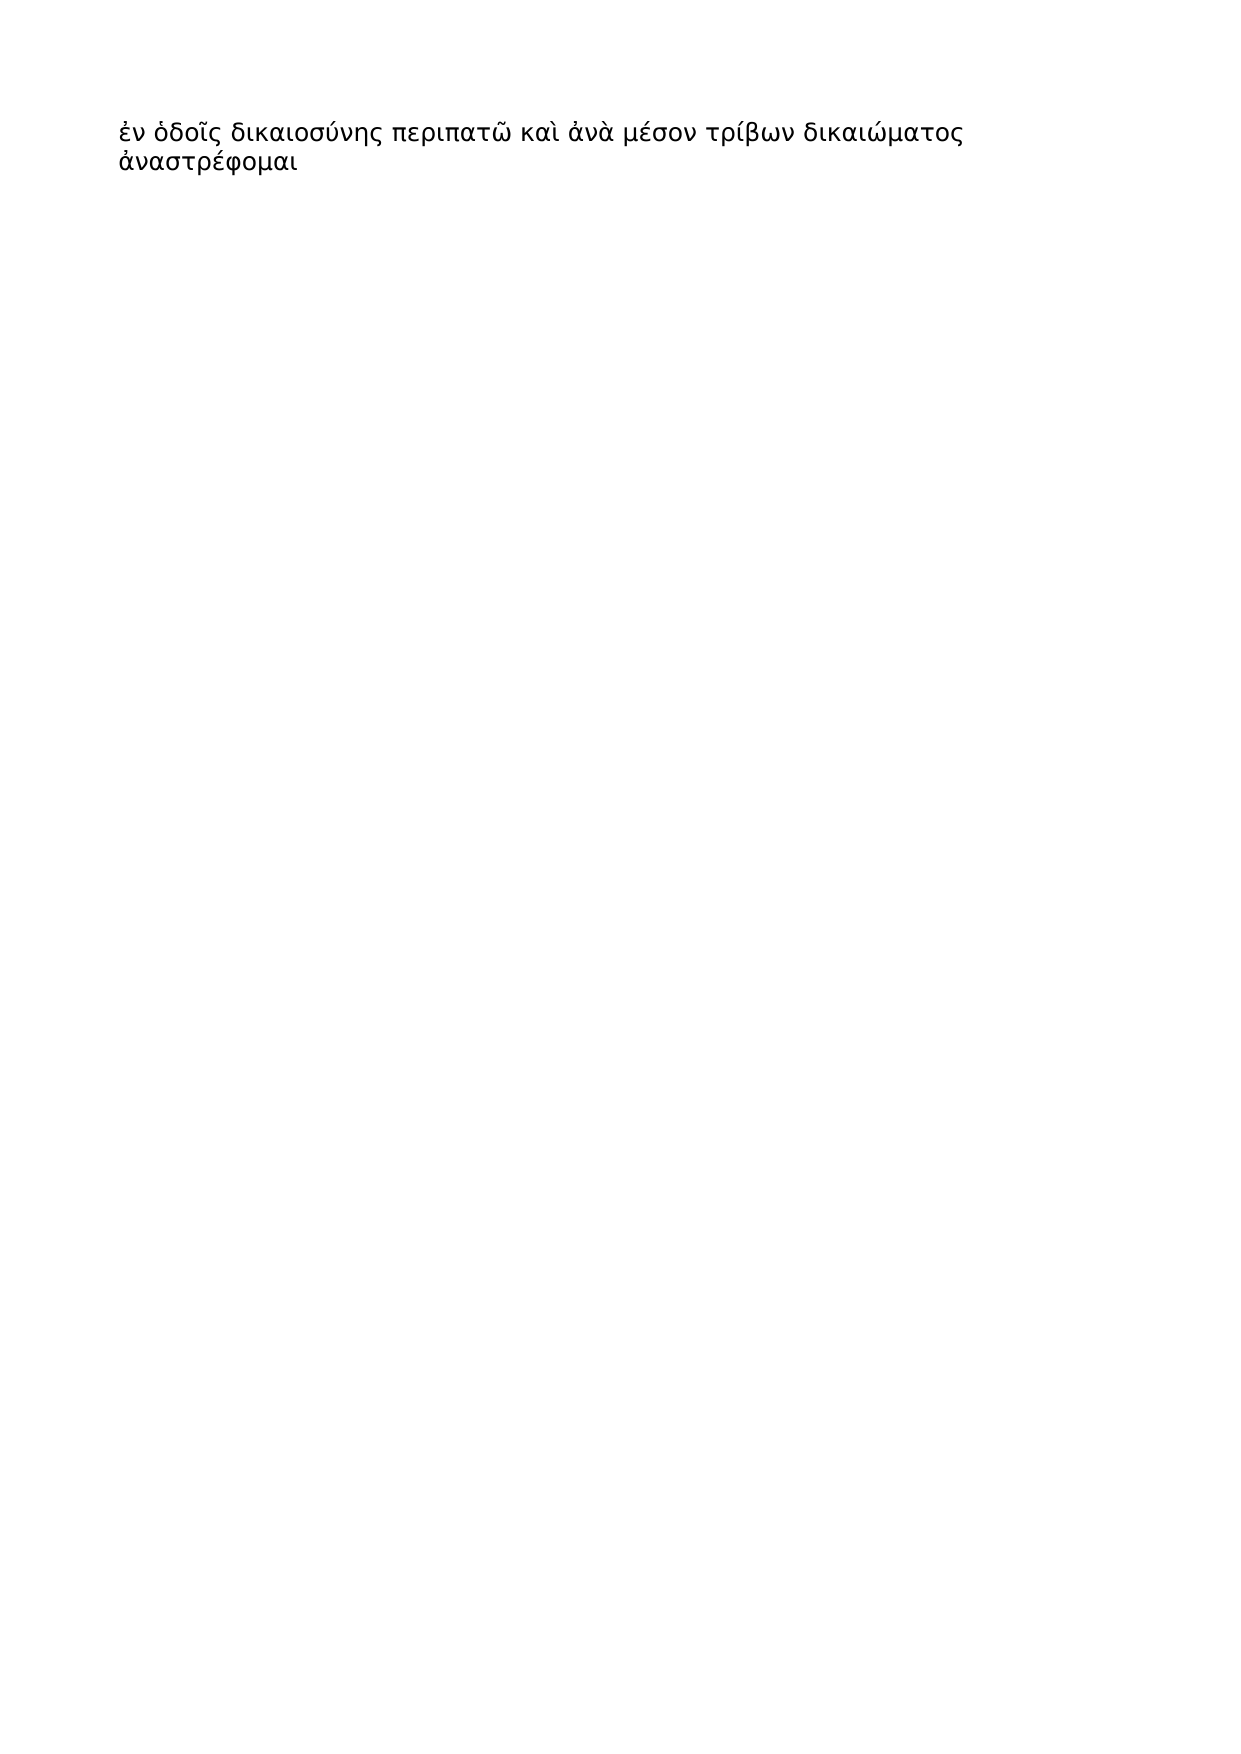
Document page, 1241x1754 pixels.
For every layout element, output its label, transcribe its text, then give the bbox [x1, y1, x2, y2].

text ἐν ὁδοῖς δικαιοσύνης περιπατῶ καὶ ἀνὰ μέσον τρίβων δικαιώματος ἀναστρέφομαι [118, 118, 1122, 176]
